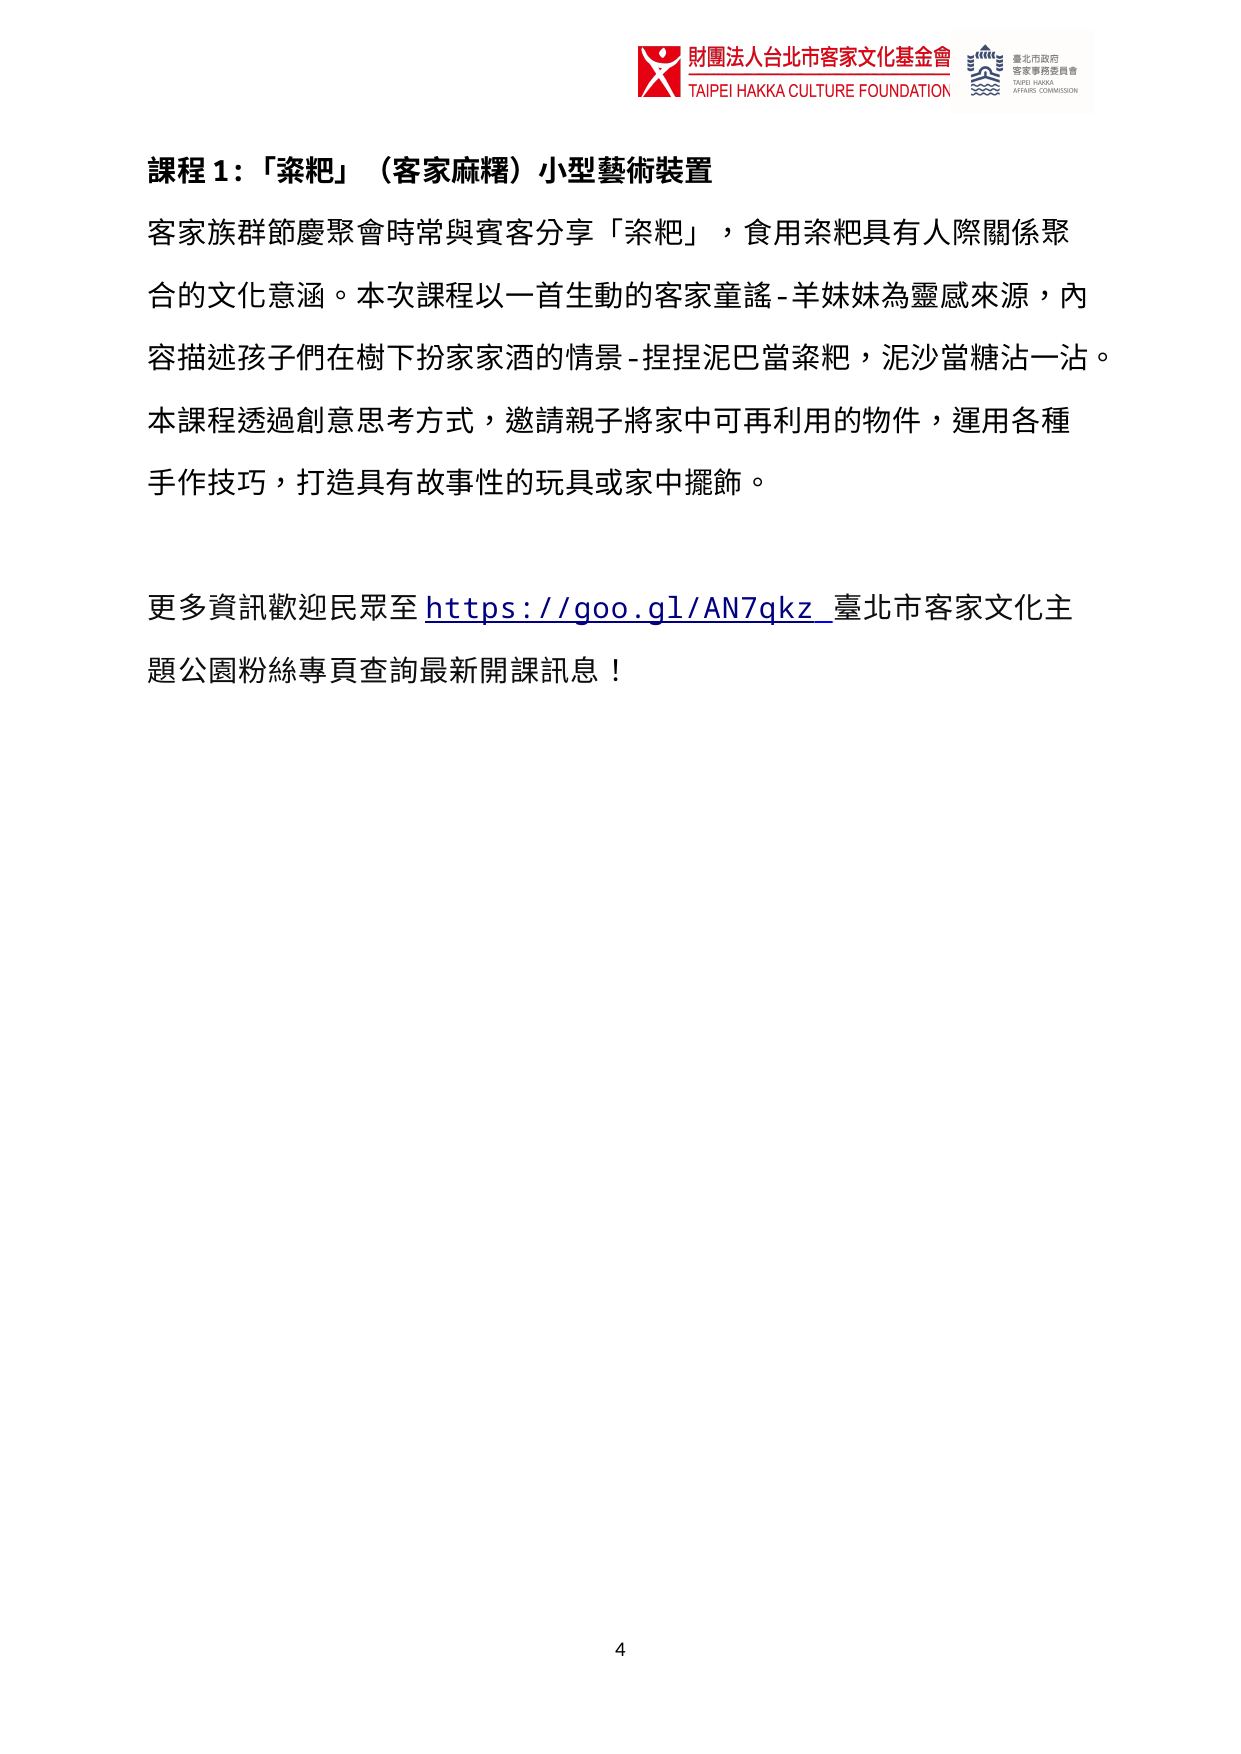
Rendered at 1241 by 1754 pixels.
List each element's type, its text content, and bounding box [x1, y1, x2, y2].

text 客家族群節慶聚會時常與賓客分享「栥粑」，食用栥粑具有人際關係聚合的文化意涵。本次課程以一首生動的客家童謠-羊妹妹為靈感來源，內容描述孩子們在樹下扮家家酒的情景-捏捏泥巴當粢粑，泥沙當糖沾一沾。本課程透過創意思考方式，邀請親子將家中可再利用的物件，運用各種手作技巧，打造具有故事性的玩具或家中擺飾。 [148, 189, 1093, 502]
text 更多資訊歡迎民眾至https://goo.gl/AN7qkz 臺北市客家文化主題公園粉絲專頁查詢最新開課訊息！ [148, 564, 1093, 689]
text 課程1:「粢粑」（客家麻糬）小型藝術裝置 [148, 127, 1093, 189]
